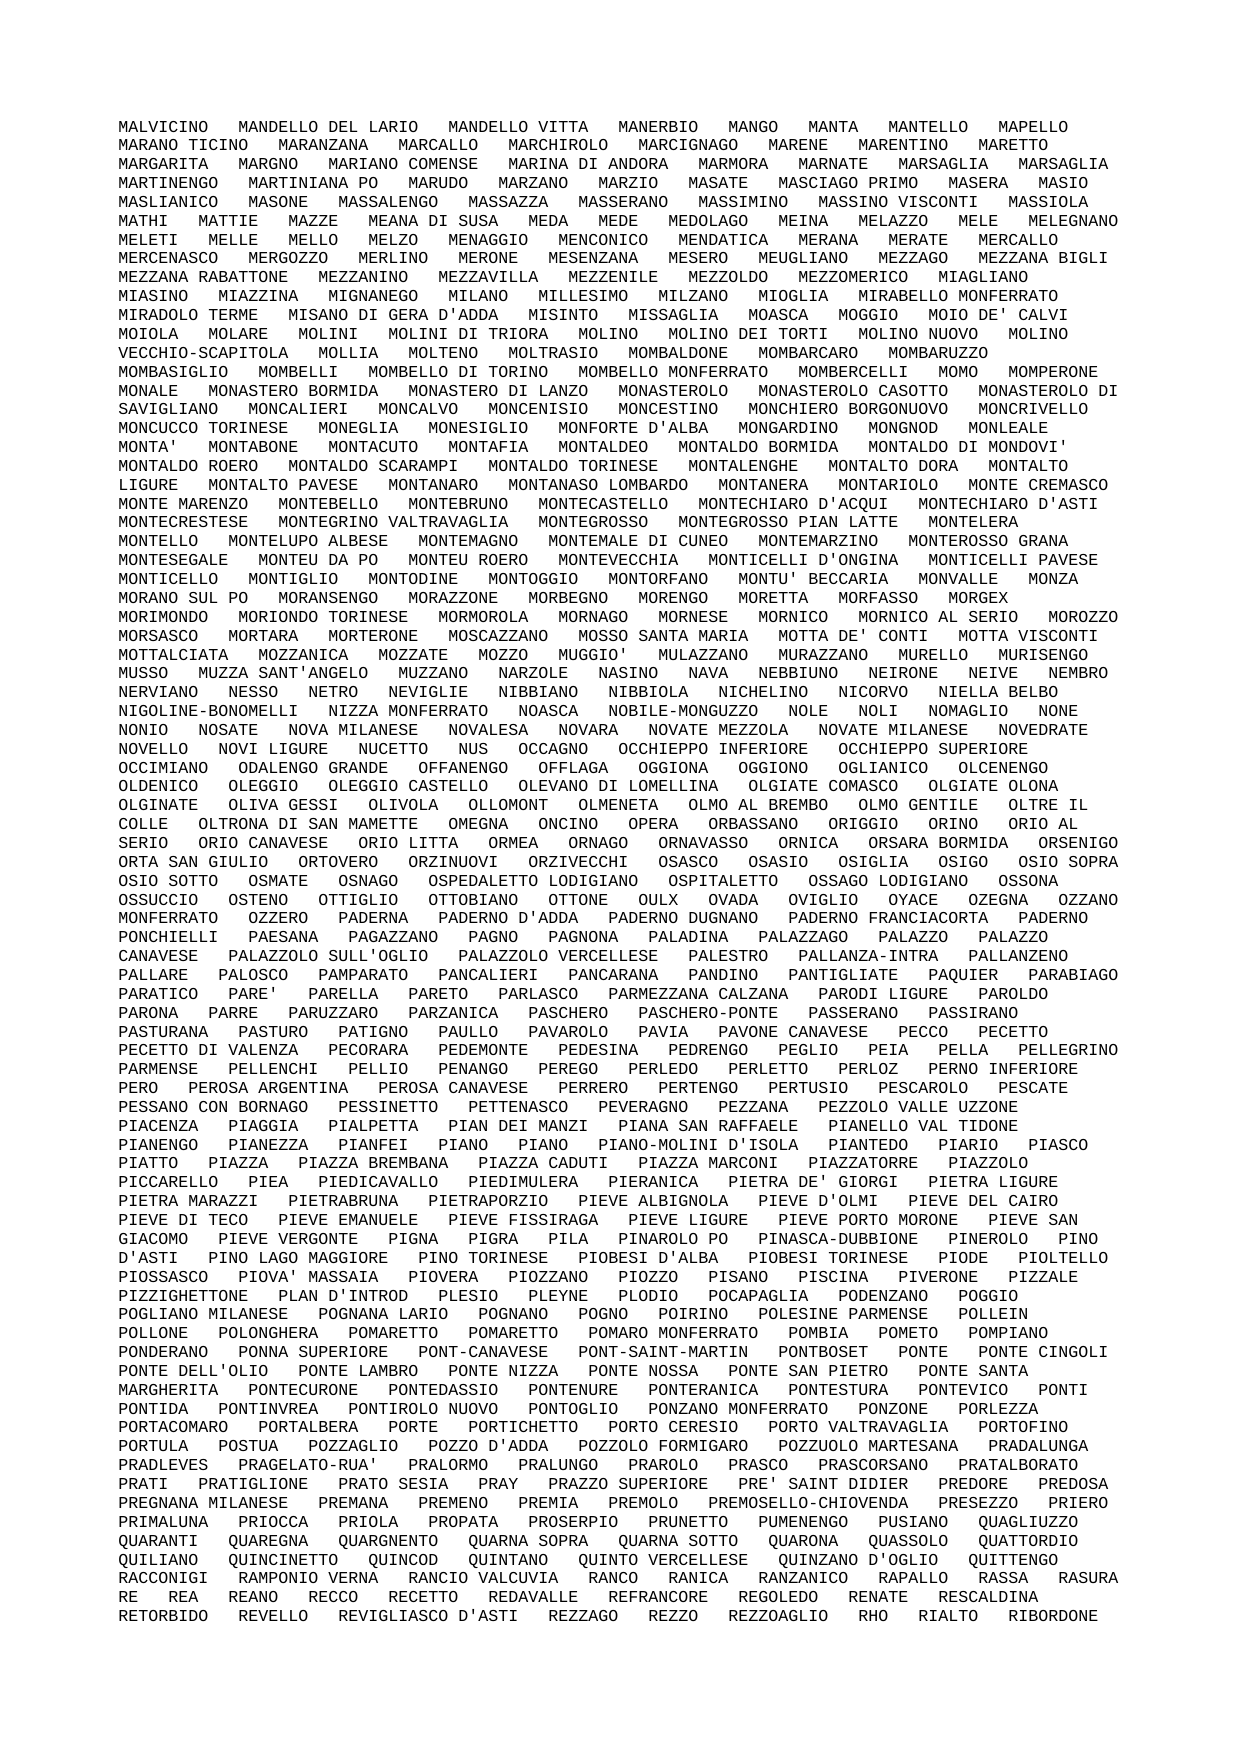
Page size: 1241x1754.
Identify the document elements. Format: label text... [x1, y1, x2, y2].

text MALVICINO MANDELLO DEL LARIO MANDELLO VITTA MANERBIO MANGO MANTA MANTELLO MAPELLO MARANO TICINO MARANZANA MARCALLO MARCHIROLO MARCIGNAGO MARENE MARENTINO MARETTO MARGARITA MARGNO MARIANO COMENSE MARINA DI ANDORA MARMORA MARNATE MARSAGLIA MARSAGLIA MARTINENGO MARTINIANA PO MARUDO MARZANO MARZIO MASATE MASCIAGO PRIMO MASERA MASIO MASLIANICO MASONE MASSALENGO MASSAZZA MASSERANO MASSIMINO MASSINO VISCONTI MASSIOLA MATHI MATTIE MAZZE MEANA DI SUSA MEDA MEDE MEDOLAGO MEINA MELAZZO MELE MELEGNANO MELETI MELLE MELLO MELZO MENAGGIO MENCONICO MENDATICA MERANA MERATE MERCALLO MERCENASCO MERGOZZO MERLINO MERONE MESENZANA MESERO MEUGLIANO MEZZAGO MEZZANA BIGLI MEZZANA RABATTONE MEZZANINO MEZZAVILLA MEZZENILE MEZZOLDO MEZZOMERICO MIAGLIANO MIASINO MIAZZINA MIGNANEGO MILANO MILLESIMO MILZANO MIOGLIA MIRABELLO MONFERRATO MIRADOLO TERME MISANO DI GERA D'ADDA MISINTO MISSAGLIA MOASCA MOGGIO MOIO DE' CALVI MOIOLA MOLARE MOLINI MOLINI DI TRIORA MOLINO MOLINO DEI TORTI MOLINO NUOVO MOLINO VECCHIO-SCAPITOLA MOLLIA MOLTENO MOLTRASIO MOMBALDONE MOMBARCARO MOMBARUZZO MOMBASIGLIO MOMBELLI MOMBELLO DI TORINO MOMBELLO MONFERRATO MOMBERCELLI MOMO MOMPERONE MONALE MONASTERO BORMIDA MONASTERO DI LANZO MONASTEROLO MONASTEROLO CASOTTO MONASTEROLO DI SAVIGLIANO MONCALIERI MONCALVO MONCENISIO MONCESTINO MONCHIERO BORGONUOVO MONCRIVELLO MONCUCCO TORINESE MONEGLIA MONESIGLIO MONFORTE D'ALBA MONGARDINO MONGNOD MONLEALE MONTA' MONTABONE MONTACUTO MONTAFIA MONTALDEO MONTALDO BORMIDA MONTALDO DI MONDOVI' MONTALDO ROERO MONTALDO SCARAMPI MONTALDO TORINESE MONTALENGHE MONTALTO DORA MONTALTO LIGURE MONTALTO PAVESE MONTANARO MONTANASO LOMBARDO MONTANERA MONTARIOLO MONTE CREMASCO MONTE MARENZO MONTEBELLO MONTEBRUNO MONTECASTELLO MONTECHIARO D'ACQUI MONTECHIARO D'ASTI MONTECRESTESE MONTEGRINO VALTRAVAGLIA MONTEGROSSO MONTEGROSSO PIAN LATTE MONTELERA MONTELLO MONTELUPO ALBESE MONTEMAGNO MONTEMALE DI CUNEO MONTEMARZINO MONTEROSSO GRANA MONTESEGALE MONTEU DA PO MONTEU ROERO MONTEVECCHIA MONTICELLI D'ONGINA MONTICELLI PAVESE MONTICELLO MONTIGLIO MONTODINE MONTOGGIO MONTORFANO MONTU' BECCARIA MONVALLE MONZA MORANO SUL PO MORANSENGO MORAZZONE MORBEGNO MORENGO MORETTA MORFASSO MORGEX MORIMONDO MORIONDO TORINESE MORMOROLA MORNAGO MORNESE MORNICO MORNICO AL SERIO MOROZZO MORSASCO MORTARA MORTERONE MOSCAZZANO MOSSO SANTA MARIA MOTTA DE' CONTI MOTTA VISCONTI MOTTALCIATA MOZZANICA MOZZATE MOZZO MUGGIO' MULAZZANO MURAZZANO MURELLO MURISENGO MUSSO MUZZA SANT'ANGELO MUZZANO NARZOLE NASINO NAVA NEBBIUNO NEIRONE NEIVE NEMBRO NERVIANO NESSO NETRO NEVIGLIE NIBBIANO NIBBIOLA NICHELINO NICORVO NIELLA BELBO NIGOLINE-BONOMELLI NIZZA MONFERRATO NOASCA NOBILE-MONGUZZO NOLE NOLI NOMAGLIO NONE NONIO NOSATE NOVA MILANESE NOVALESA NOVARA NOVATE MEZZOLA NOVATE MILANESE NOVEDRATE NOVELLO NOVI LIGURE NUCETTO NUS OCCAGNO OCCHIEPPO INFERIORE OCCHIEPPO SUPERIORE OCCIMIANO ODALENGO GRANDE OFFANENGO OFFLAGA OGGIONA OGGIONO OGLIANICO OLCENENGO OLDENICO OLEGGIO OLEGGIO CASTELLO OLEVANO DI LOMELLINA OLGIATE COMASCO OLGIATE OLONA OLGINATE OLIVA GESSI OLIVOLA OLLOMONT OLMENETA OLMO AL BREMBO OLMO GENTILE OLTRE IL COLLE OLTRONA DI SAN MAMETTE OMEGNA ONCINO OPERA ORBASSANO ORIGGIO ORINO ORIO AL SERIO ORIO CANAVESE ORIO LITTA ORMEA ORNAGO ORNAVASSO ORNICA ORSARA BORMIDA ORSENIGO ORTA SAN GIULIO ORTOVERO ORZINUOVI ORZIVECCHI OSASCO OSASIO OSIGLIA OSIGO OSIO SOPRA OSIO SOTTO OSMATE OSNAGO OSPEDALETTO LODIGIANO OSPITALETTO OSSAGO LODIGIANO OSSONA OSSUCCIO OSTENO OTTIGLIO OTTOBIANO OTTONE OULX OVADA OVIGLIO OYACE OZEGNA OZZANO MONFERRATO OZZERO PADERNA PADERNO D'ADDA PADERNO DUGNANO PADERNO FRANCIACORTA PADERNO PONCHIELLI PAESANA PAGAZZANO PAGNO PAGNONA PALADINA PALAZZAGO PALAZZO PALAZZO CANAVESE PALAZZOLO SULL'OGLIO PALAZZOLO VERCELLESE PALESTRO PALLANZA-INTRA PALLANZENO PALLARE PALOSCO PAMPARATO PANCALIERI PANCARANA PANDINO PANTIGLIATE PAQUIER PARABIAGO PARATICO PARE' PARELLA PARETO PARLASCO PARMEZZANA CALZANA PARODI LIGURE PAROLDO PARONA PARRE PARUZZARO PARZANICA PASCHERO PASCHERO-PONTE PASSERANO PASSIRANO PASTURANA PASTURO PATIGNO PAULLO PAVAROLO PAVIA PAVONE CANAVESE PECCO PECETTO PECETTO DI VALENZA PECORARA PEDEMONTE PEDESINA PEDRENGO PEGLIO PEIA PELLA PELLEGRINO PARMENSE PELLENCHI PELLIO PENANGO PEREGO PERLEDO PERLETTO PERLOZ PERNO INFERIORE PERO PEROSA ARGENTINA PEROSA CANAVESE PERRERO PERTENGO PERTUSIO PESCAROLO PESCATE PESSANO CON BORNAGO PESSINETTO PETTENASCO PEVERAGNO PEZZANA PEZZOLO VALLE UZZONE PIACENZA PIAGGIA PIALPETTA PIAN DEI MANZI PIANA SAN RAFFAELE PIANELLO VAL TIDONE PIANENGO PIANEZZA PIANFEI PIANO PIANO PIANO-MOLINI D'ISOLA PIANTEDO PIARIO PIASCO PIATTO PIAZZA PIAZZA BREMBANA PIAZZA CADUTI PIAZZA MARCONI PIAZZATORRE PIAZZOLO PICCARELLO PIEA PIEDICAVALLO PIEDIMULERA PIERANICA PIETRA DE' GIORGI PIETRA LIGURE PIETRA MARAZZI PIETRABRUNA PIETRAPORZIO PIEVE ALBIGNOLA PIEVE D'OLMI PIEVE DEL CAIRO PIEVE DI TECO PIEVE EMANUELE PIEVE FISSIRAGA PIEVE LIGURE PIEVE PORTO MORONE PIEVE SAN GIACOMO PIEVE VERGONTE PIGNA PIGRA PILA PINAROLO PO PINASCA-DUBBIONE PINEROLO PINO D'ASTI PINO LAGO MAGGIORE PINO TORINESE PIOBESI D'ALBA PIOBESI TORINESE PIODE PIOLTELLO PIOSSASCO PIOVA' MASSAIA PIOVERA PIOZZANO PIOZZO PISANO PISCINA PIVERONE PIZZALE PIZZIGHETTONE PLAN D'INTROD PLESIO PLEYNE PLODIO POCAPAGLIA PODENZANO POGGIO POGLIANO MILANESE POGNANA LARIO POGNANO POGNO POIRINO POLESINE PARMENSE POLLEIN POLLONE POLONGHERA POMARETTO POMARETTO POMARO MONFERRATO POMBIA POMETO POMPIANO PONDERANO PONNA SUPERIORE PONT-CANAVESE PONT-SAINT-MARTIN PONTBOSET PONTE PONTE CINGOLI PONTE DELL'OLIO PONTE LAMBRO PONTE NIZZA PONTE NOSSA PONTE SAN PIETRO PONTE SANTA MARGHERITA PONTECURONE PONTEDASSIO PONTENURE PONTERANICA PONTESTURA PONTEVICO PONTI PONTIDA PONTINVREA PONTIROLO NUOVO PONTOGLIO PONZANO MONFERRATO PONZONE PORLEZZA PORTACOMARO PORTALBERA PORTE PORTICHETTO PORTO CERESIO PORTO VALTRAVAGLIA PORTOFINO PORTULA POSTUA POZZAGLIO POZZO D'ADDA POZZOLO FORMIGARO POZZUOLO MARTESANA PRADALUNGA PRADLEVES PRAGELATO-RUA' PRALORMO PRALUNGO PRAROLO PRASCO PRASCORSANO PRATALBORATO PRATI PRATIGLIONE PRATO SESIA PRAY PRAZZO SUPERIORE PRE' SAINT DIDIER PREDORE PREDOSA PREGNANA MILANESE PREMANA PREMENO PREMIA PREMOLO PREMOSELLO-CHIOVENDA PRESEZZO PRIERO PRIMALUNA PRIOCCA PRIOLA PROPATA PROSERPIO PRUNETTO PUMENENGO PUSIANO QUAGLIUZZO QUARANTI QUAREGNA QUARGNENTO QUARNA SOPRA QUARNA SOTTO QUARONA QUASSOLO QUATTORDIO QUILIANO QUINCINETTO QUINCOD QUINTANO QUINTO VERCELLESE QUINZANO D'OGLIO QUITTENGO RACCONIGI RAMPONIO VERNA RANCIO VALCUVIA RANCO RANICA RANZANICO RAPALLO RASSA RASURA RE REA REANO RECCO RECETTO REDAVALLE REFRANCORE REGOLEDO RENATE RESCALDINA RETORBIDO REVELLO REVIGLIASCO D'ASTI REZZAGO REZZO REZZOAGLIO RHO RIALTO RIBORDONE [118, 118, 1122, 1626]
